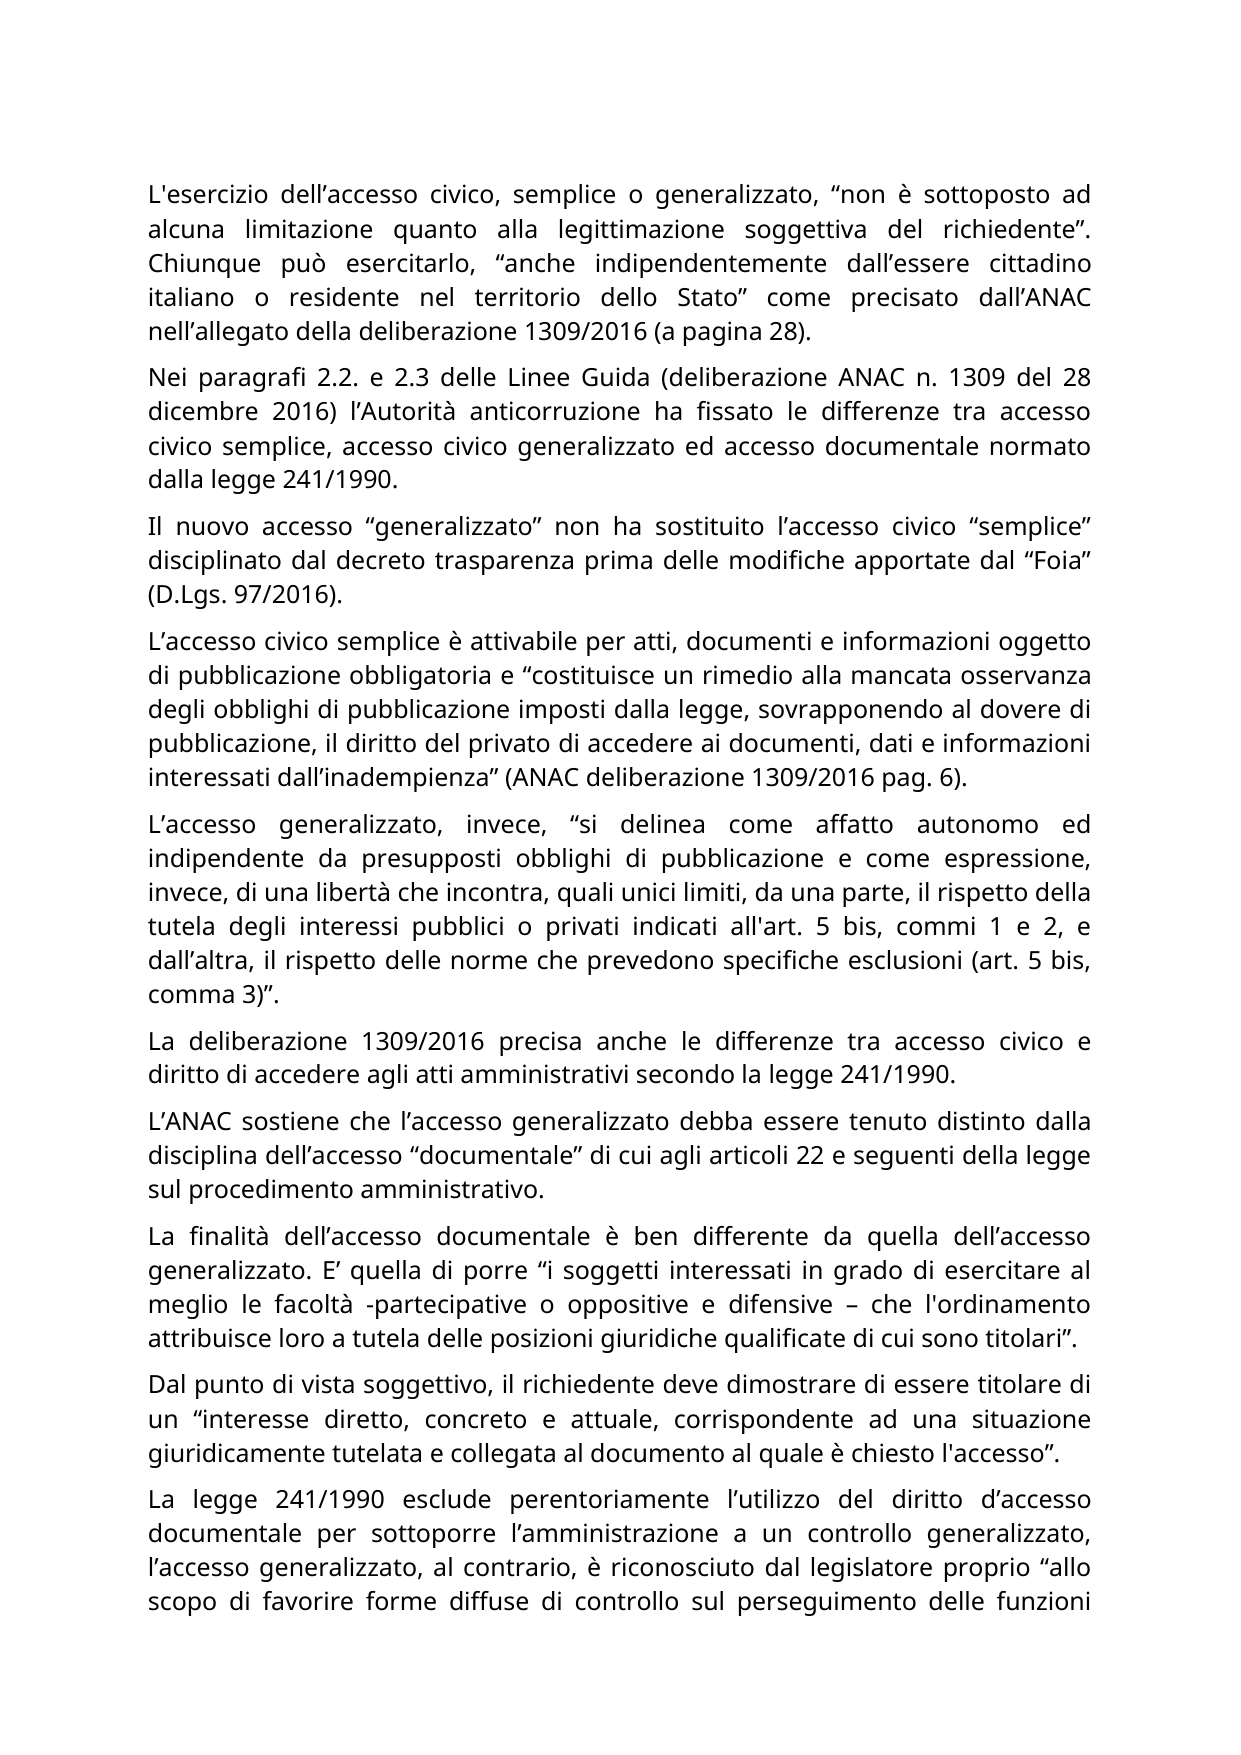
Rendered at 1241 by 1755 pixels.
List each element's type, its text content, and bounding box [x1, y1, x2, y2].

text La finalità dell’accesso documentale è ben differente da quella dell’accesso generalizzato. E’ quella di porre “i soggetti interessati in grado di esercitare al meglio le facoltà -partecipative o oppositive e difensive – che l'ordinamento attribuisce loro a tutela delle posizioni giuridiche qualificate di cui sono titolari”. [148, 1218, 1093, 1355]
text Nei paragrafi 2.2. e 2.3 delle Linee Guida (deliberazione ANAC n. 1309 del 28 dicembre 2016) l’Autorità anticorruzione ha fissato le differenze tra accesso civico semplice, accesso civico generalizzato ed accesso documentale normato dalla legge 241/1990. [148, 360, 1093, 496]
text L’ANAC sostiene che l’accesso generalizzato debba essere tenuto distinto dalla disciplina dell’accesso “documentale” di cui agli articoli 22 e seguenti della legge sul procedimento amministrativo. [148, 1104, 1093, 1206]
text La legge 241/1990 esclude perentoriamente l’utilizzo del diritto d’accesso documentale per sottoporre l’amministrazione a un controllo generalizzato, l’accesso generalizzato, al contrario, è riconosciuto dal legislatore proprio “allo scopo di favorire forme diffuse di controllo sul perseguimento delle funzioni [148, 1482, 1093, 1618]
text L’accesso generalizzato, invece, “si delinea come affatto autonomo ed indipendente da presupposti obblighi di pubblicazione e come espressione, invece, di una libertà che incontra, quali unici limiti, da una parte, il rispetto della tutela degli interessi pubblici o privati indicati all'art. 5 bis, commi 1 e 2, e dall’altra, il rispetto delle norme che prevedono specifiche esclusioni (art. 5 bis, comma 3)”. [148, 806, 1093, 1011]
text Dal punto di vista soggettivo, il richiedente deve dimostrare di essere titolare di un “interesse diretto, concreto e attuale, corrispondente ad una situazione giuridicamente tutelata e collegata al documento al quale è chiesto l'accesso”. [148, 1367, 1093, 1469]
text L’accesso civico semplice è attivabile per atti, documenti e informazioni oggetto di pubblicazione obbligatoria e “costituisce un rimedio alla mancata osservanza degli obblighi di pubblicazione imposti dalla legge, sovrapponendo al dovere di pubblicazione, il diritto del privato di accedere ai documenti, dati e informazioni interessati dall’inadempienza” (ANAC deliberazione 1309/2016 pag. 6). [148, 623, 1093, 794]
text L'esercizio dell’accesso civico, semplice o generalizzato, “non è sottoposto ad alcuna limitazione quanto alla legittimazione soggettiva del richiedente”. Chiunque può esercitarlo, “anche indipendentemente dall’essere cittadino italiano o residente nel territorio dello Stato” come precisato dall’ANAC nell’allegato della deliberazione 1309/2016 (a pagina 28). [148, 177, 1093, 347]
text La deliberazione 1309/2016 precisa anche le differenze tra accesso civico e diritto di accedere agli atti amministrativi secondo la legge 241/1990. [148, 1023, 1093, 1091]
text Il nuovo accesso “generalizzato” non ha sostituito l’accesso civico “semplice” disciplinato dal decreto trasparenza prima delle modifiche apportate dal “Foia” (D.Lgs. 97/2016). [148, 509, 1093, 611]
